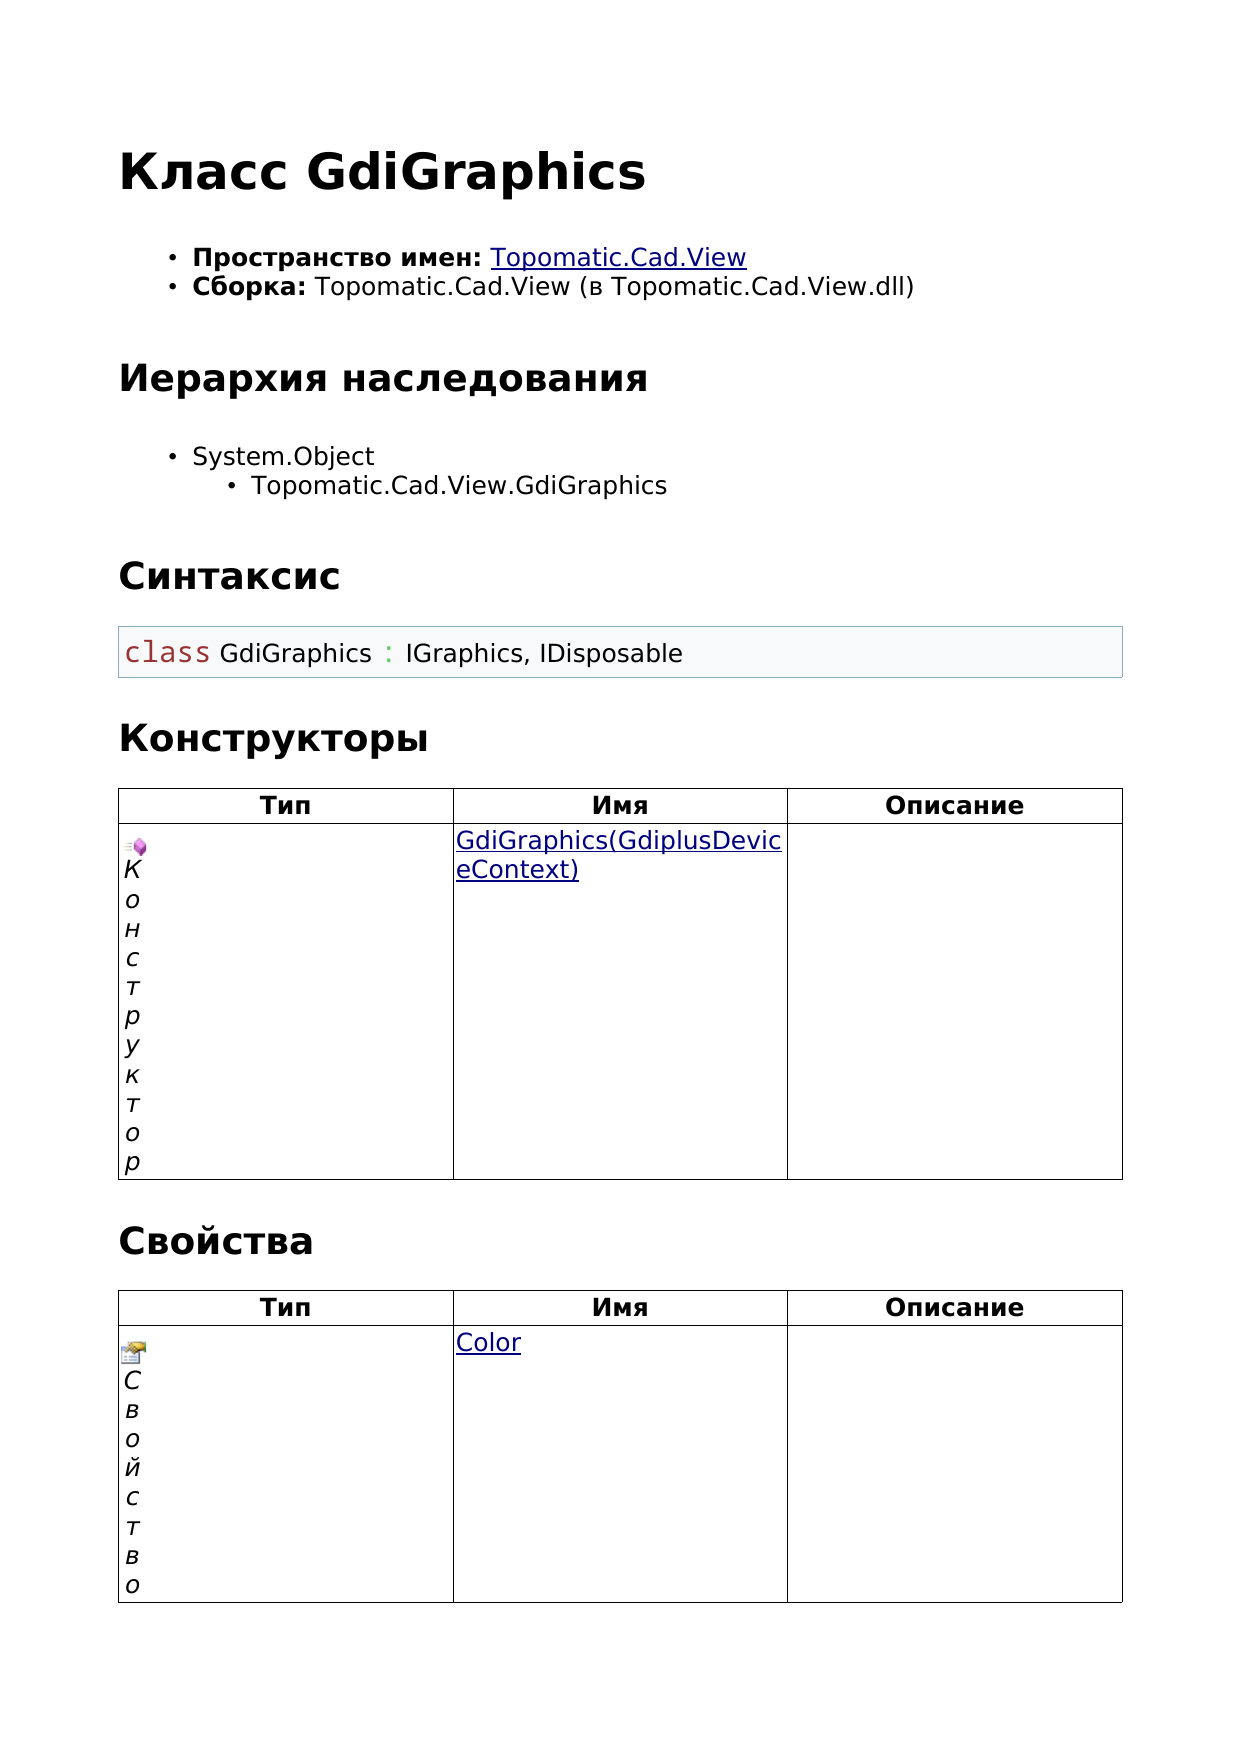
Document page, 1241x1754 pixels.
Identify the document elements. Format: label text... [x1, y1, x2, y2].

table_header Описание [788, 1291, 1122, 1325]
list System.Object [177, 442, 1122, 471]
subtitle Класс GdiGraphics [118, 143, 1122, 201]
table_header class GdiGraphics : IGraphics, IDisposable [119, 627, 1122, 677]
table_cell [788, 824, 1122, 1179]
table_cell Color [454, 1326, 787, 1602]
table_cell [788, 1326, 1122, 1602]
subtitle Иерархия наследования [118, 356, 1122, 400]
table_header Имя [454, 1291, 787, 1325]
subtitle Синтаксис [118, 554, 1122, 598]
table_cell [119, 824, 453, 1179]
subtitle Конструкторы [118, 717, 1122, 761]
table_header Тип [119, 1291, 453, 1325]
picture [121, 838, 147, 856]
list Пространство имен: Topomatic.Cad.View [177, 243, 1122, 272]
picture [121, 1340, 147, 1366]
table_cell [119, 1326, 453, 1602]
list Topomatic.Cad.View.GdiGraphics [236, 471, 1122, 500]
list Сборка: Topomatic.Cad.View (в Topomatic.Cad.View.dll) [177, 272, 1122, 302]
subtitle Свойства [118, 1219, 1122, 1263]
table_header Имя [454, 789, 787, 823]
table_header Тип [119, 789, 453, 823]
table_header Описание [788, 789, 1122, 823]
table_cell GdiGraphics(GdiplusDeviceContext) [454, 824, 787, 1179]
